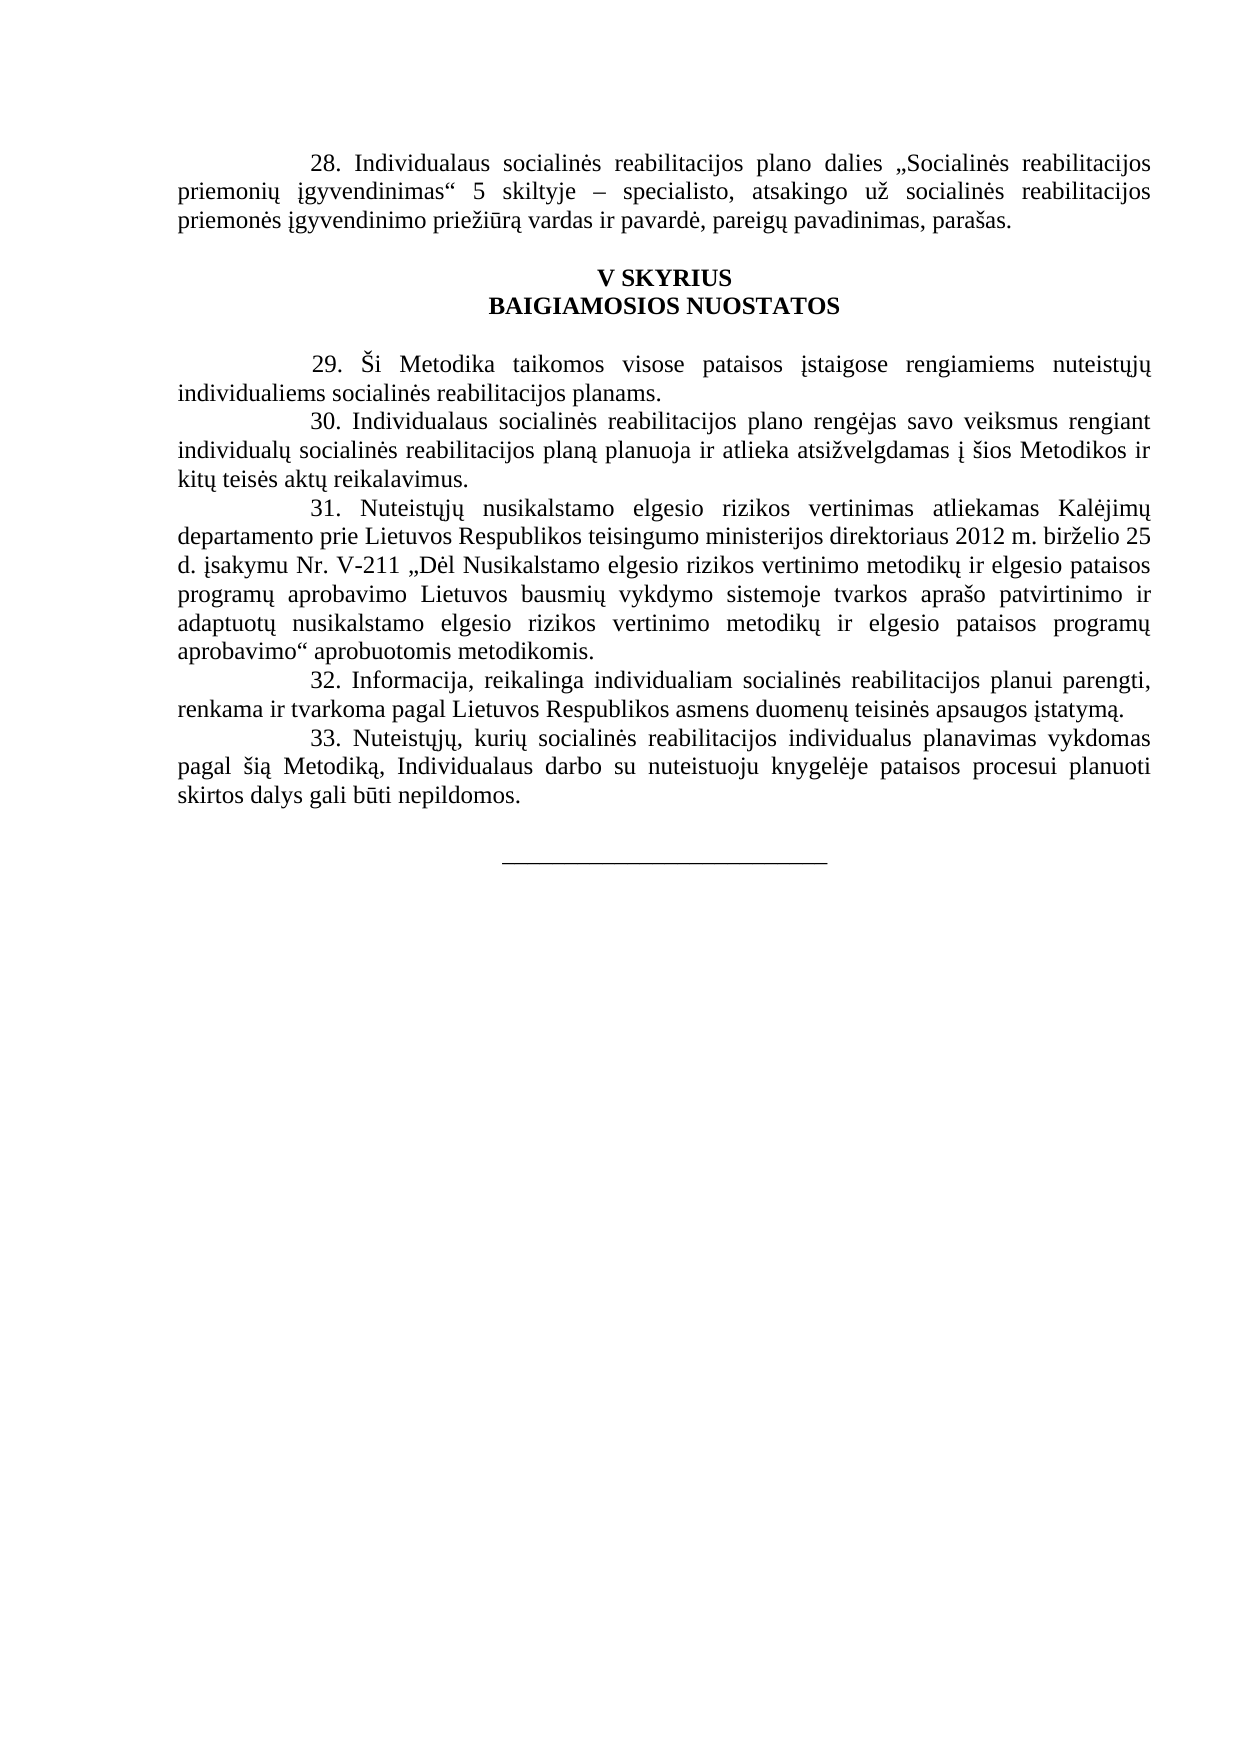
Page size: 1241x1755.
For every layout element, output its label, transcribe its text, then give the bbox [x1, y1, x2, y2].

text 28. Individualaus socialinės reabilitacijos plano dalies „Socialinės reabilitacijos priemonių įgyvendinimas“ 5 skiltyje – specialisto, atsakingo už socialinės reabilitacijos priemonės įgyvendinimo priežiūrą vardas ir pavardė, pareigų pavadinimas, parašas. [177, 148, 1152, 234]
text __________________________ [177, 838, 1152, 866]
text 33. Nuteistųjų, kurių socialinės reabilitacijos individualus planavimas vykdomas pagal šią Metodiką, Individualaus darbo su nuteistuoju knygelėje pataisos procesui planuoti skirtos dalys gali būti nepildomos. [177, 723, 1152, 809]
text 30. Individualaus socialinės reabilitacijos plano rengėjas savo veiksmus rengiant individualų socialinės reabilitacijos planą planuoja ir atlieka atsižvelgdamas į šios Metodikos ir kitų teisės aktų reikalavimus. [177, 406, 1152, 493]
text 31. Nuteistųjų nusikalstamo elgesio rizikos vertinimas atliekamas Kalėjimų departamento prie Lietuvos Respublikos teisingumo ministerijos direktoriaus 2012 m. birželio 25 d. įsakymu Nr. V-211 „Dėl Nusikalstamo elgesio rizikos vertinimo metodikų ir elgesio pataisos programų aprobavimo Lietuvos bausmių vykdymo sistemoje tvarkos aprašo patvirtinimo ir adaptuotų nusikalstamo elgesio rizikos vertinimo metodikų ir elgesio pataisos programų aprobavimo“ aprobuotomis metodikomis. [177, 493, 1152, 665]
text 32. Informacija, reikalinga individualiam socialinės reabilitacijos planui parengti, renkama ir tvarkoma pagal Lietuvos Respublikos asmens duomenų teisinės apsaugos įstatymą. [177, 665, 1152, 723]
text 29. Ši Metodika taikomos visose pataisos įstaigose rengiamiems nuteistųjų individualiems socialinės reabilitacijos planams. [177, 349, 1152, 406]
text V SKYRIUS [177, 263, 1152, 291]
text BAIGIAMOSIOS NUOSTATOS [177, 291, 1152, 320]
